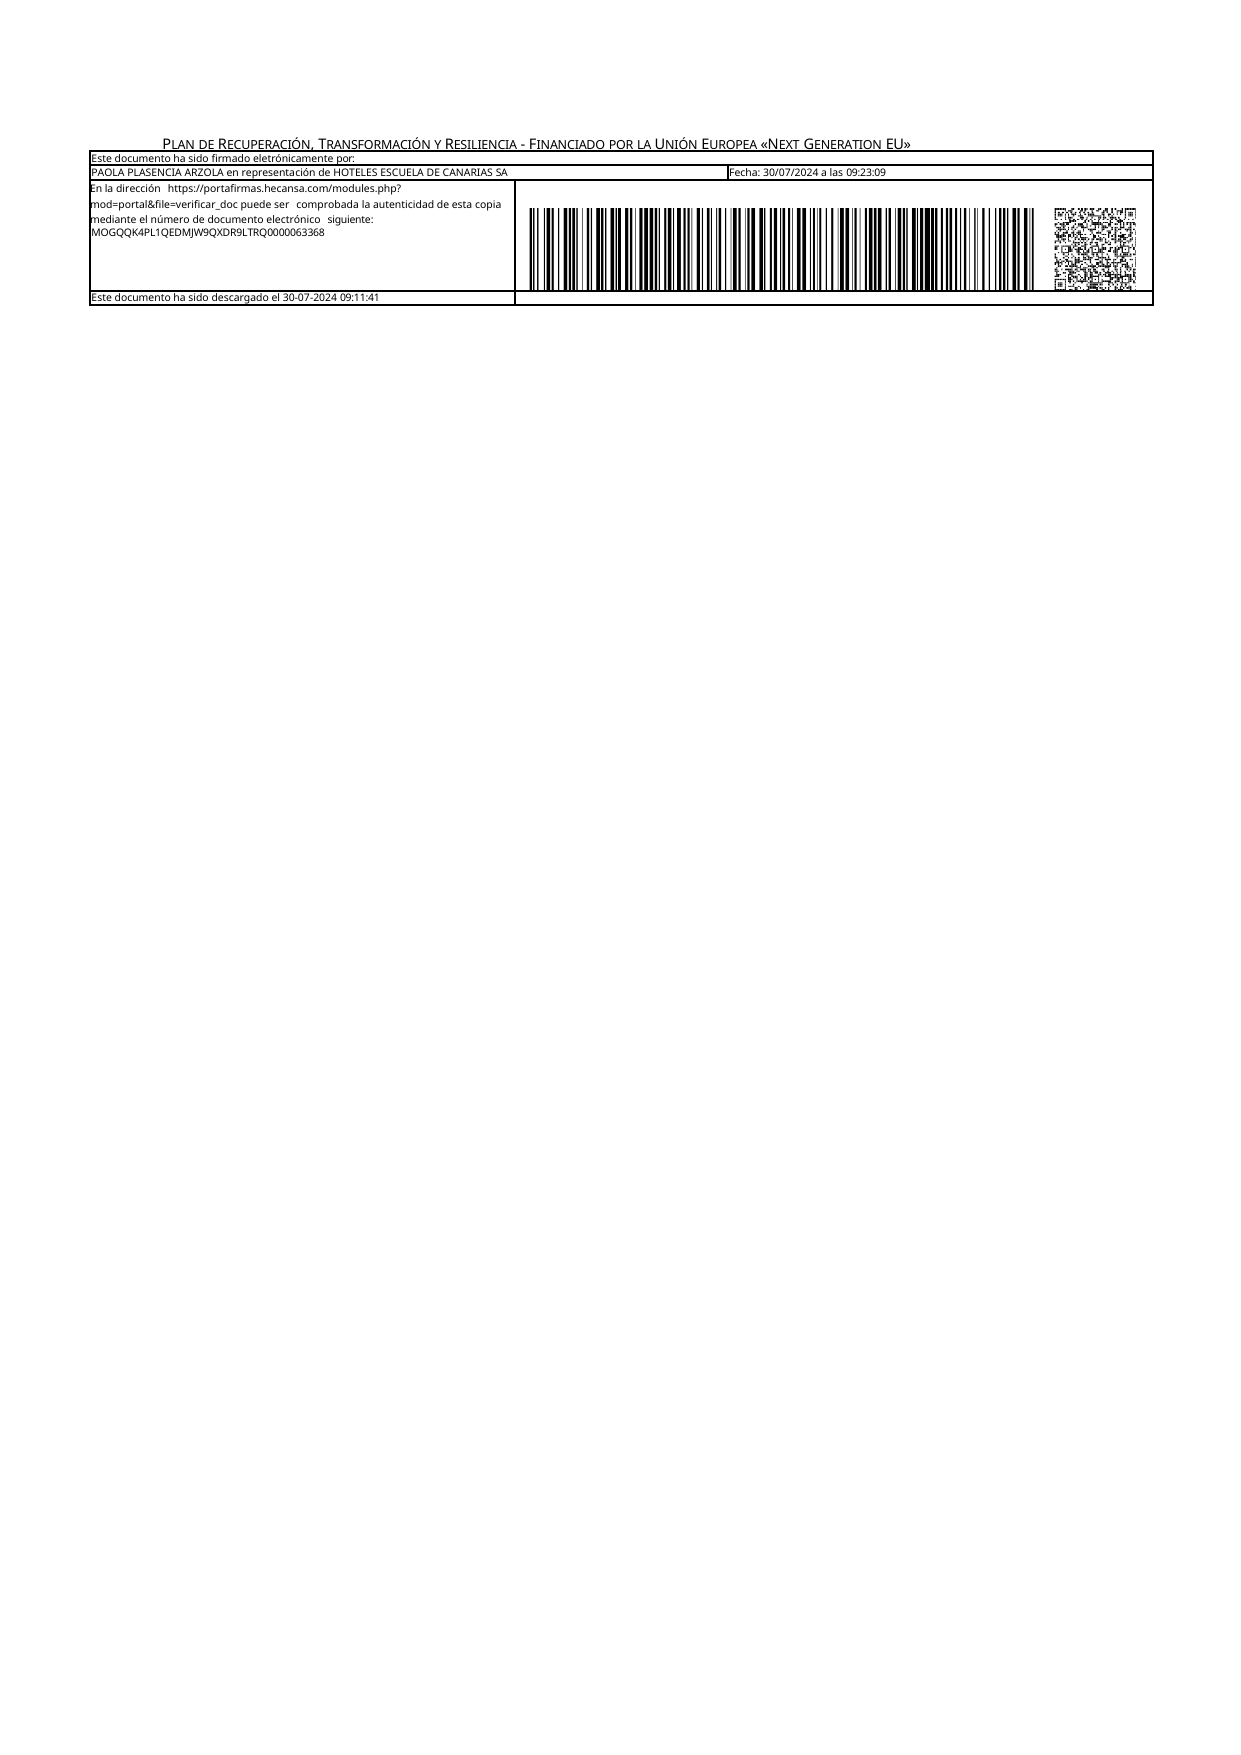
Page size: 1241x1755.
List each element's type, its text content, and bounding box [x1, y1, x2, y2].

table_cell En la dirección https://portafirmas.hecansa.com/modules.php?mod=portal&file=verificar_doc puede ser comprobada la autenticidad de esta copia mediante el número de documento electrónico siguiente: MOGQQK4PL1QEDMJW9QXDR9LTRQ0000063368 [91, 181, 514, 289]
table_header Este documento ha sido firmado eletrónicamente por: [91, 152, 728, 164]
table_cell [1077, 227, 1092, 241]
table_cell Fecha: 30/07/2024 a las 09:23:09 [729, 166, 1152, 178]
table_cell [1092, 254, 1098, 265]
table_cell [1103, 244, 1116, 261]
table_cell PAOLA PLASENCIA ARZOLA en representación de HOTELES ESCUELA DE CANARIAS SA [91, 166, 727, 178]
table_cell [1102, 227, 1111, 233]
table_cell [1075, 283, 1087, 289]
table_header [728, 152, 1152, 164]
table_cell [1100, 276, 1109, 282]
table_cell Este documento ha sido descargado el 30-07-2024 09:11:41 [91, 292, 514, 304]
table_cell [1077, 271, 1084, 277]
table_cell [516, 292, 1152, 304]
table_cell [516, 181, 1152, 289]
table_cell [1068, 219, 1084, 233]
table_cell [1087, 220, 1094, 228]
